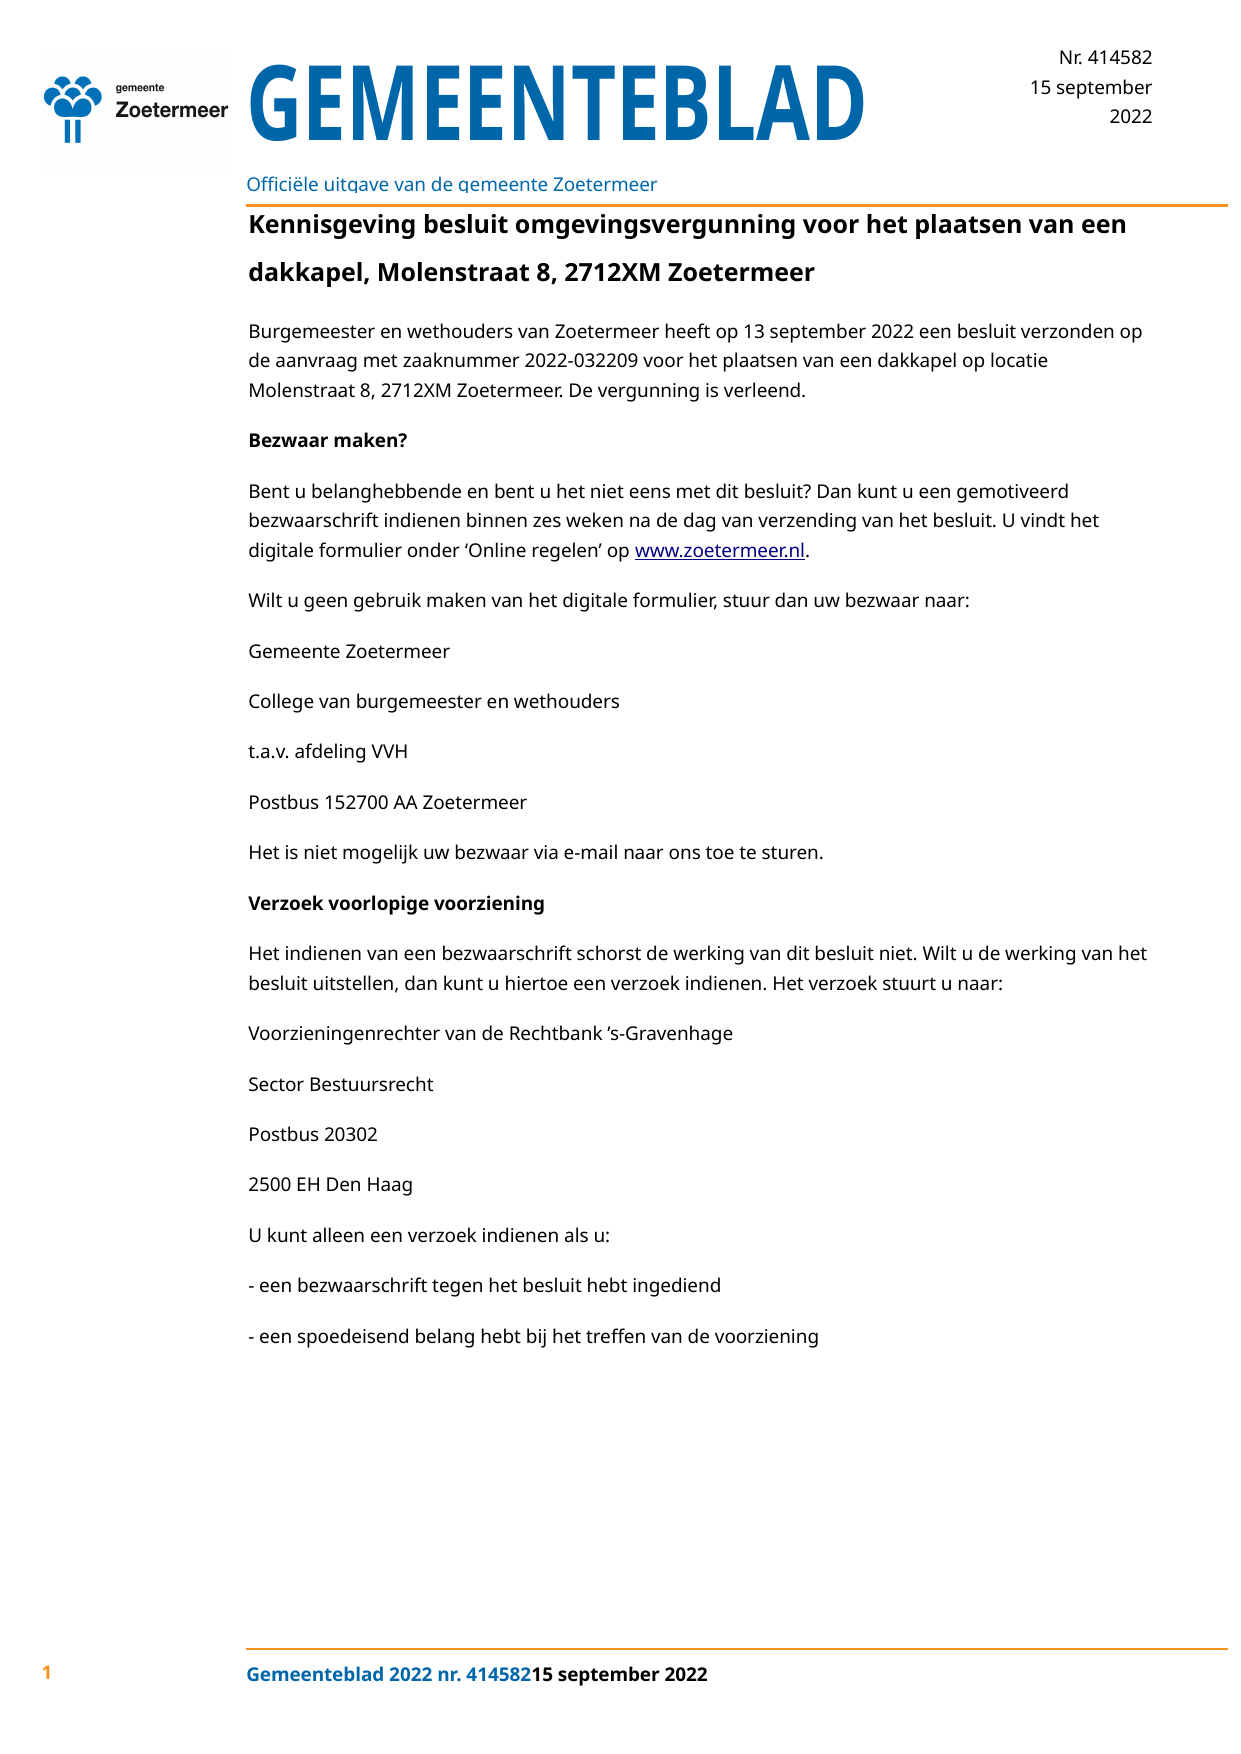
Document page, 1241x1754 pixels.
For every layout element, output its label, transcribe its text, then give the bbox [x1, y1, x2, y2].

text Voorzieningenrechter van de Rechtbank ’s-Gravenhage [248, 1020, 1152, 1046]
text Postbus 20302 [248, 1121, 1152, 1147]
text Het is niet mogelijk uw bezwaar via e-mail naar ons toe te sturen. [248, 839, 1152, 865]
text - een bezwaarschrift tegen het besluit hebt ingediend [248, 1272, 1152, 1298]
text College van burgemeester en wethouders [248, 688, 1152, 714]
text Kennisgeving besluit omgevingsvergunning voor het plaatsen van een dakkapel, Molenstraat 8, 2712XM Zoetermeer [248, 207, 1152, 288]
text Postbus 152700 AA Zoetermeer [248, 789, 1152, 815]
text U kunt alleen een verzoek indienen als u: [248, 1222, 1152, 1248]
text Wilt u geen gebruik maken van het digitale formulier, stuur dan uw bezwaar naar: [248, 587, 1152, 613]
text Sector Bestuursrecht [248, 1071, 1152, 1097]
text 2500 EH Den Haag [248, 1172, 1152, 1197]
text Verzoek voorlopige voorziening [248, 890, 1152, 916]
text Gemeente Zoetermeer [248, 638, 1152, 664]
text - een spoedeisend belang hebt bij het treffen van de voorziening [248, 1323, 1152, 1349]
text Bezwaar maken? [248, 427, 1152, 453]
text Het indienen van een bezwaarschrift schorst de werking van dit besluit niet. Wilt u de werking van het besluit uitstellen, dan kunt u hiertoe een verzoek indienen. Het verzoek stuurt u naar: [248, 940, 1152, 996]
text Burgemeester en wethouders van Zoetermeer heeft op 13 september 2022 een besluit verzonden op de aanvraag met zaaknummer 2022-032209 voor het plaatsen van een dakkapel op locatie Molenstraat 8, 2712XM Zoetermeer. De vergunning is verleend. [248, 318, 1152, 403]
text t.a.v. afdeling VVH [248, 739, 1152, 764]
text Bent u belanghebbende en bent u het niet eens met dit besluit? Dan kunt u een gemotiveerd bezwaarschrift indienen binnen zes weken na de dag van verzending van het besluit. U vindt het digitale formulier onder ‘Online regelen’ op www.zoetermeer.nl. [248, 478, 1152, 563]
picture [41, 47, 231, 172]
